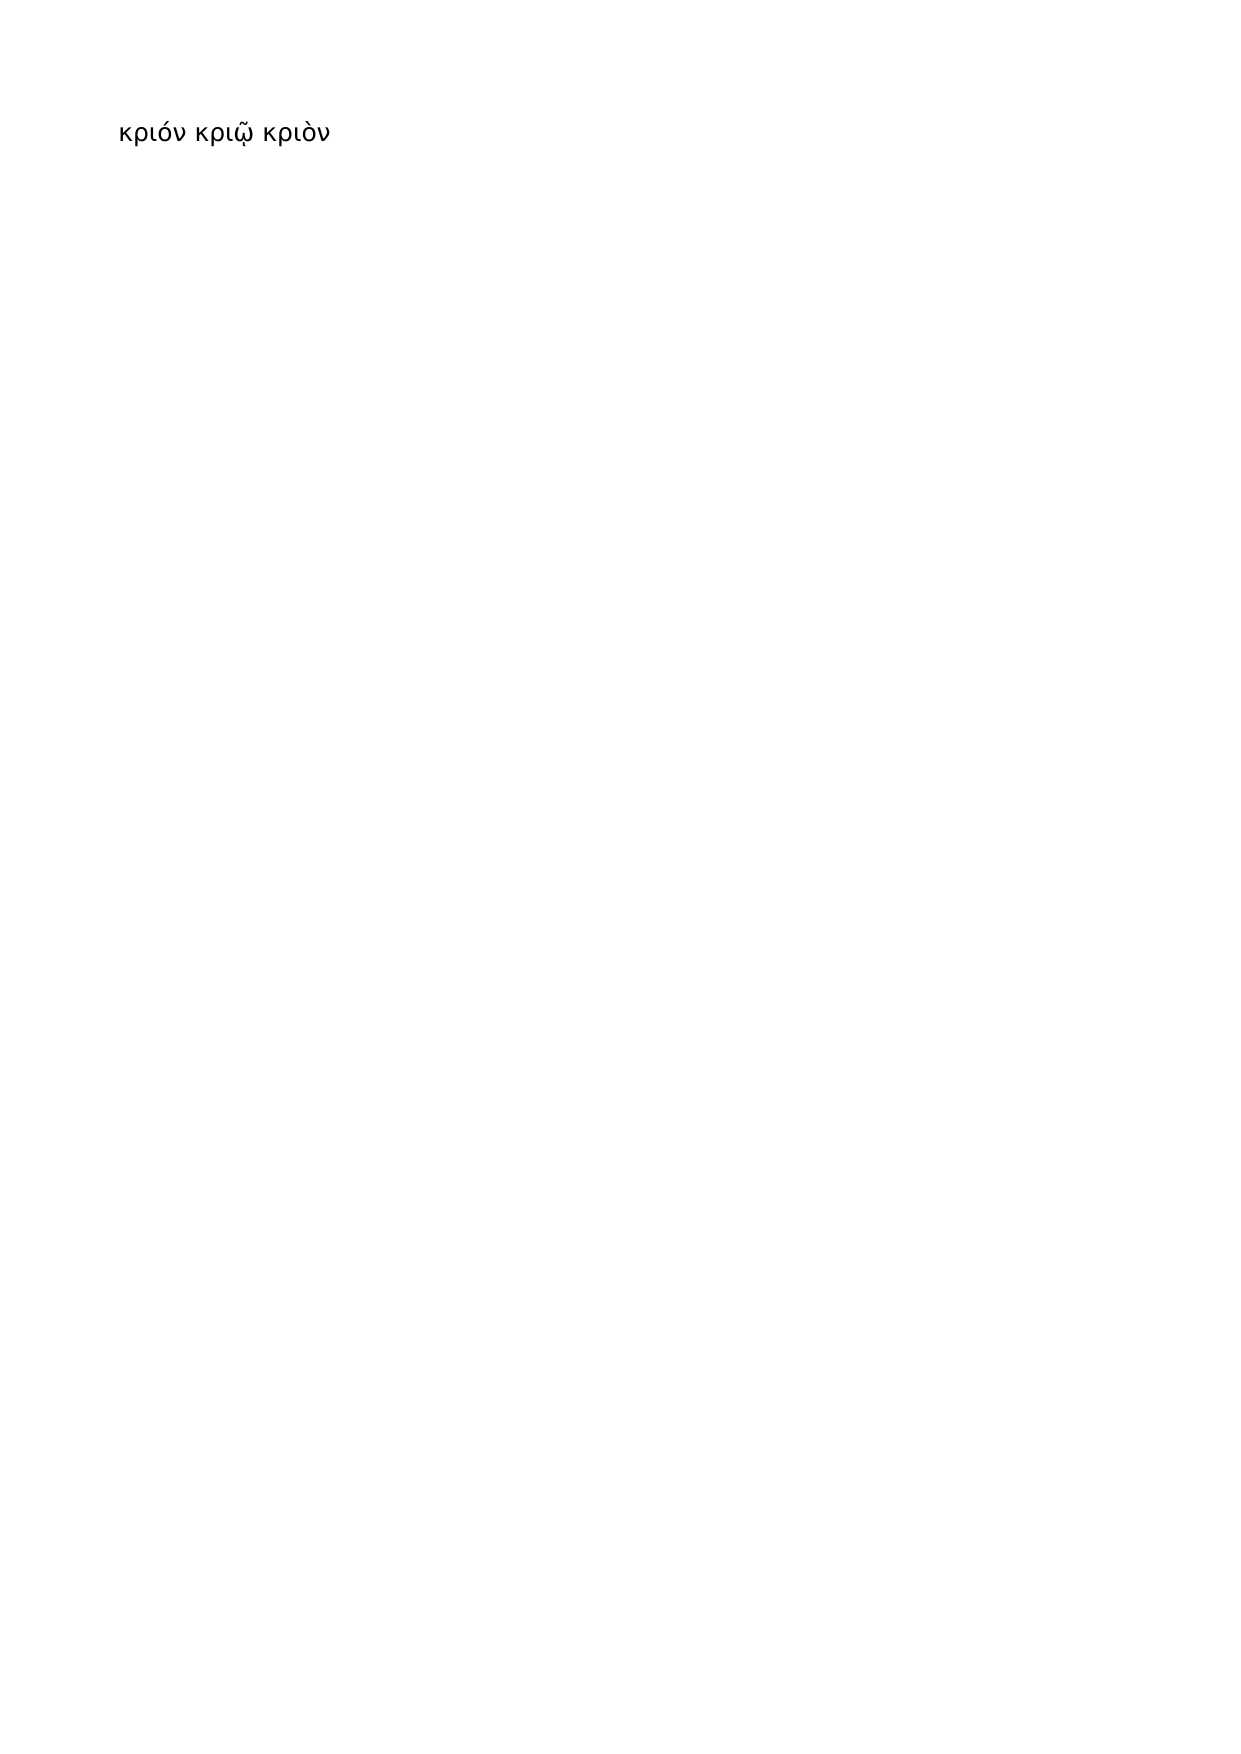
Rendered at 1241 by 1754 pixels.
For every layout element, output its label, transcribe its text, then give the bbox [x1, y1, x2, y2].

text κριόν κριῷ κριὸν [118, 118, 1122, 147]
